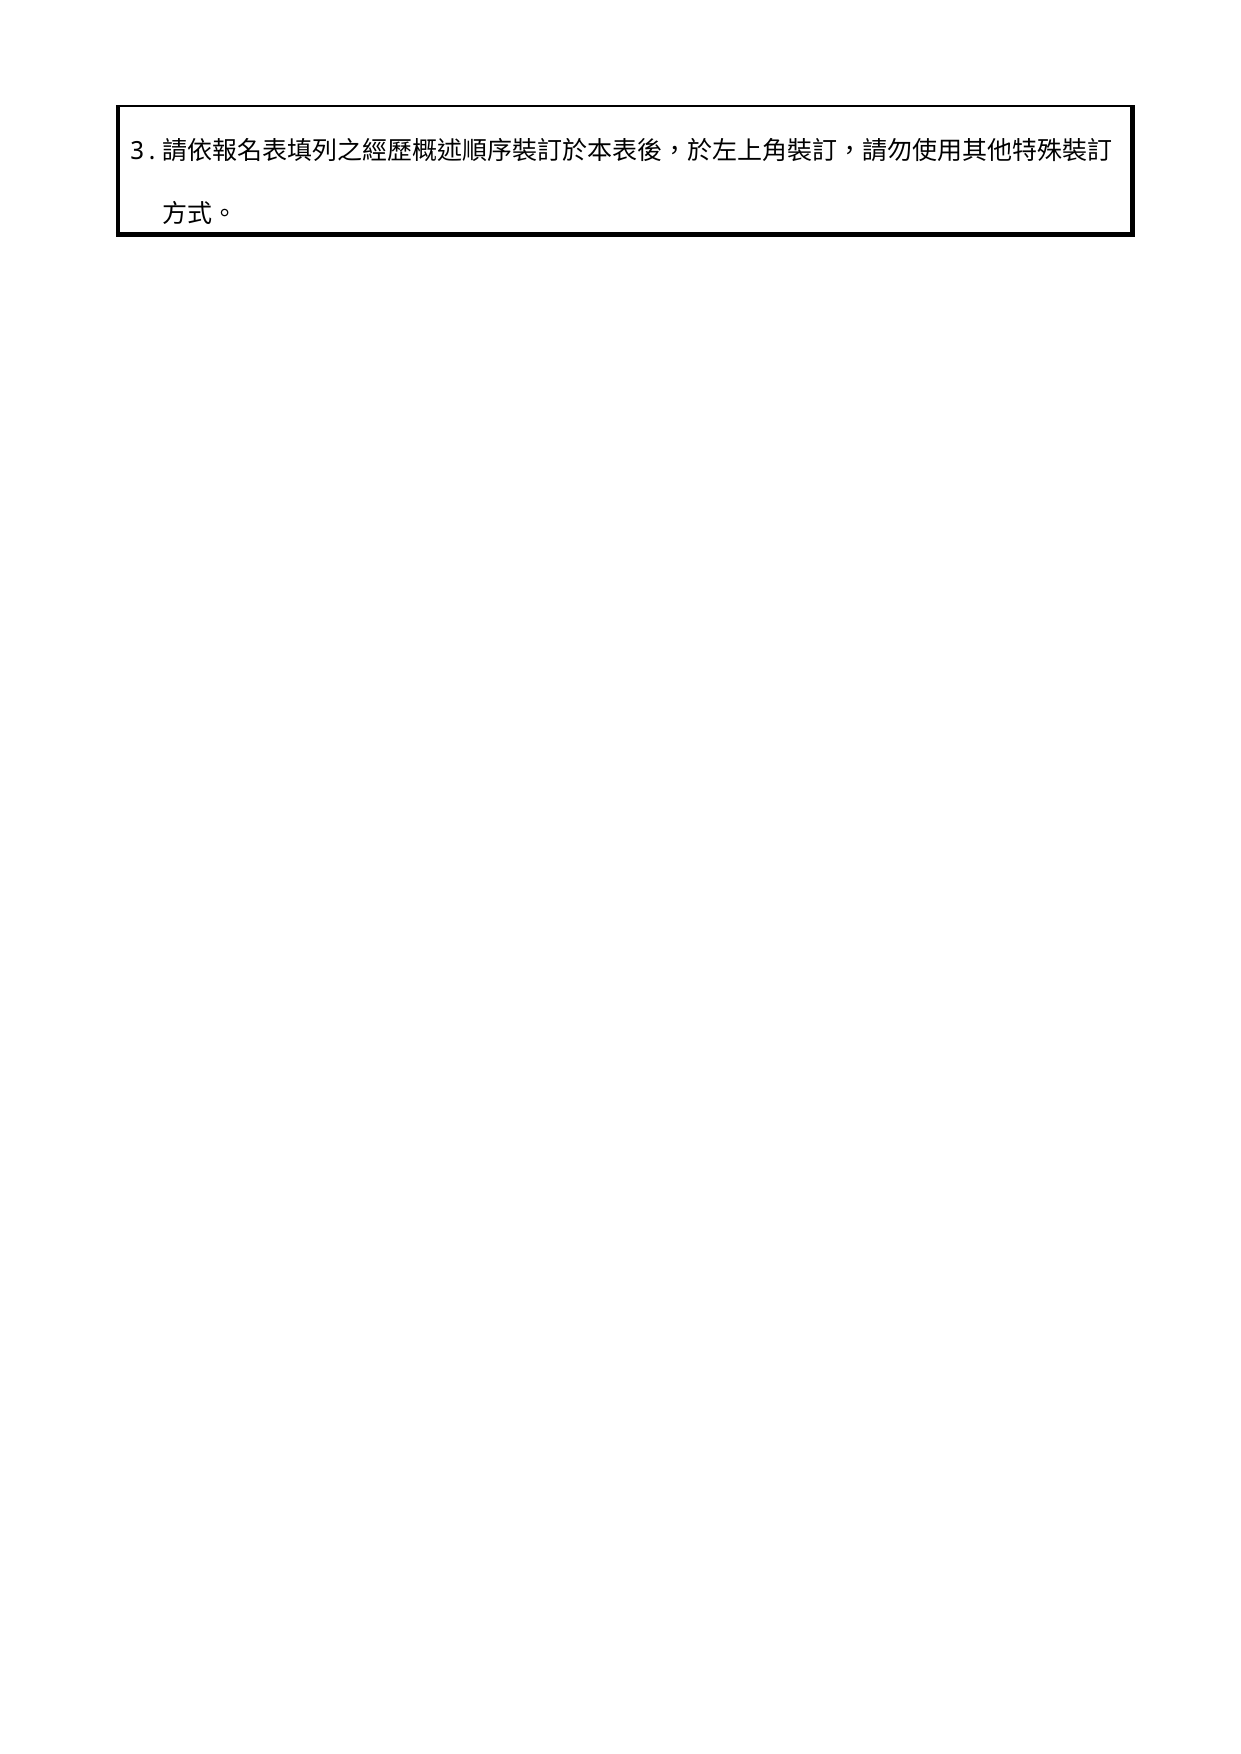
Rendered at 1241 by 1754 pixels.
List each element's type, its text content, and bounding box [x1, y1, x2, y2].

table_cell 備註： 相關經歷證明文件最多10張A4(20面)為限。 身分別證明文件。(無者免附) 請依報名表填列之經歷概述順序裝訂於本表後，於左上角裝訂，請勿使用其他特殊裝訂方式。 [120, 107, 1130, 232]
